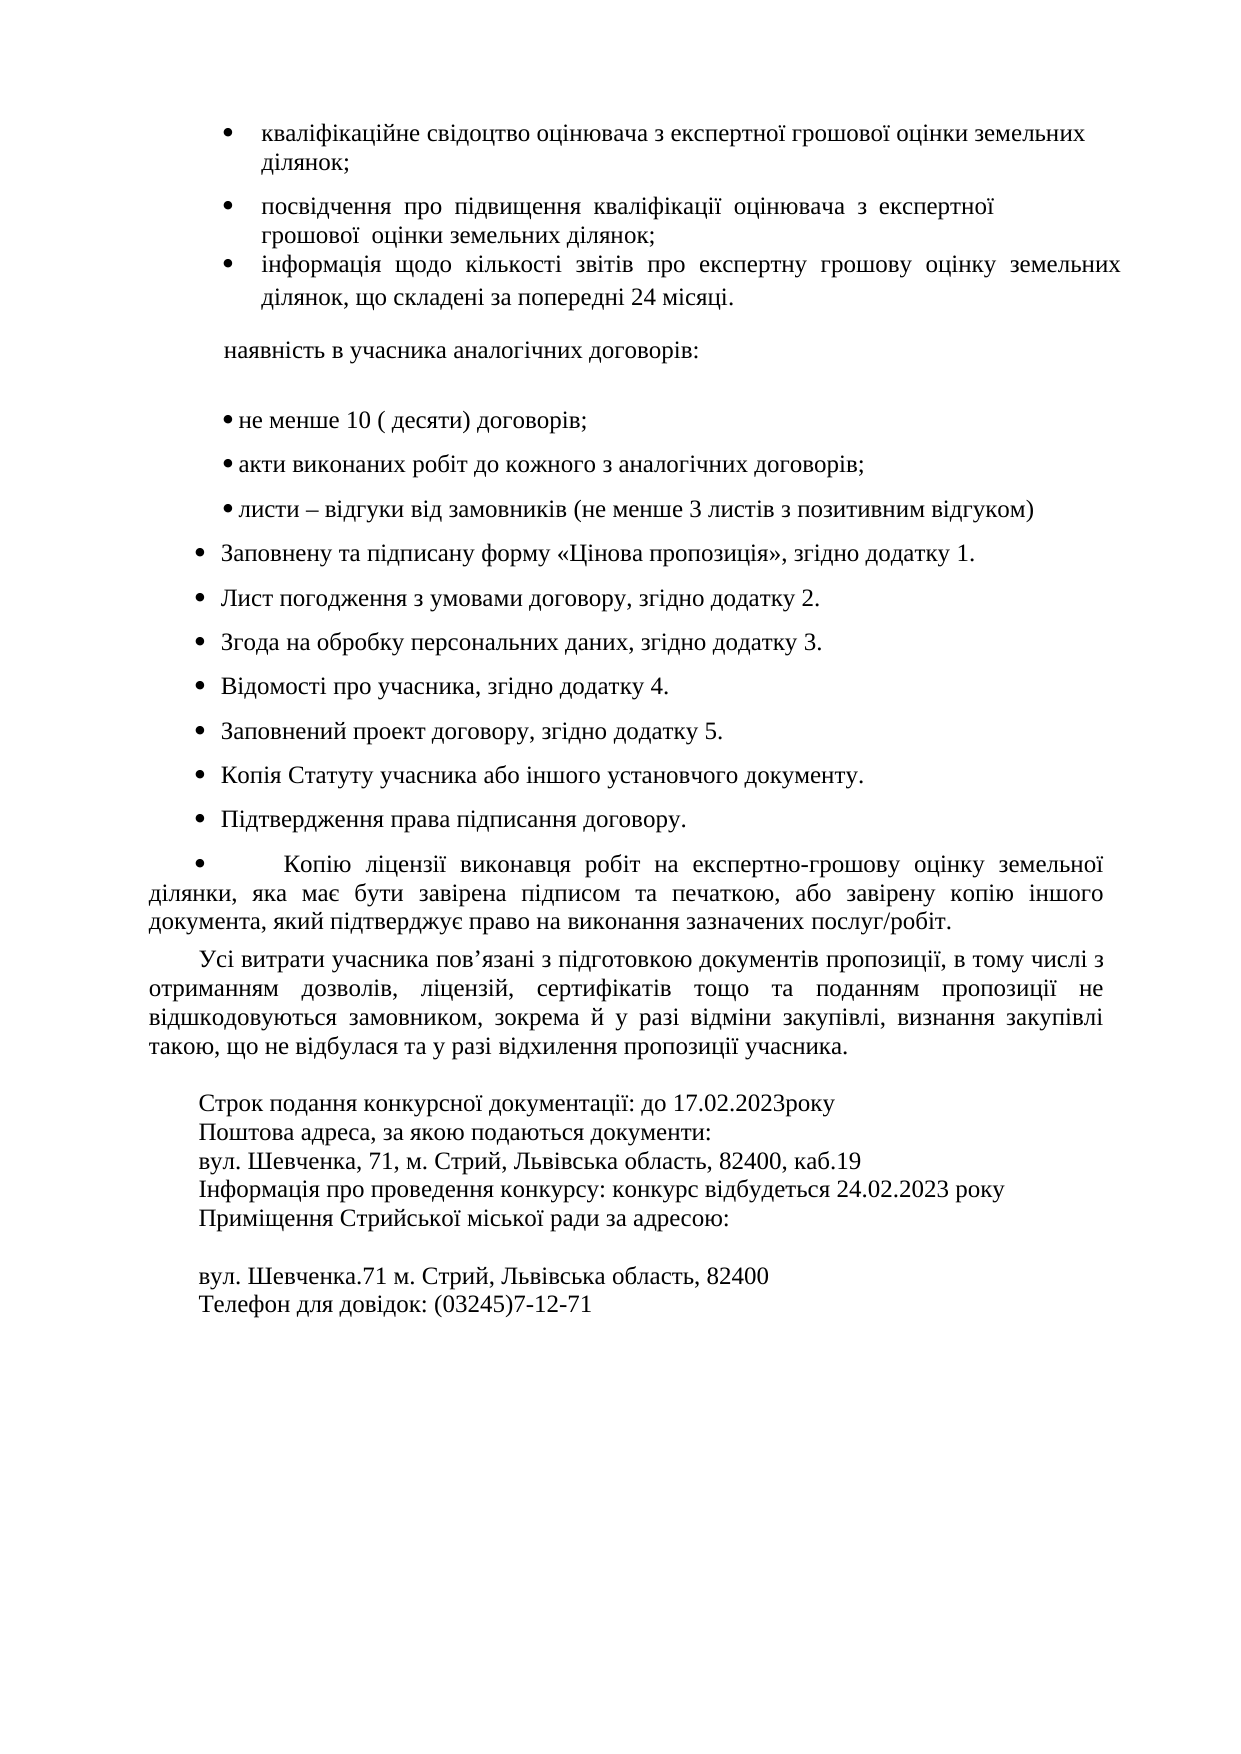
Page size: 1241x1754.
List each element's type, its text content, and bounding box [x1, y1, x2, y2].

list Копію ліцензії виконавця робіт на експертно-грошову оцінку земельної ділянки, яка має бути завірена підписом та печаткою, або завірену копію іншого документа, який підтверджує право на виконання зазначених послуг/робіт. [149, 849, 1104, 935]
list листи – відгуки від замовників (не менше 3 листів з позитивним відгуком) [224, 494, 1122, 523]
list Лист погодження з умовами договору, згідно додатку 2. [196, 583, 1122, 611]
list кваліфікаційне свідоцтво оцінювача з експертної грошової оцінки земельних ділянок; [224, 118, 1122, 176]
text Приміщення Стрийської міської ради за адресою: [198, 1203, 1122, 1232]
list Заповнений проект договору, згідно додатку 5. [196, 716, 1122, 744]
list не менше 10 ( десяти) договорів; [224, 405, 1122, 434]
text Усі витрати учасника пов’язані з підготовкою документів пропозиції, в тому числі з отриманням дозволів, ліцензій, сертифікатів тощо та поданням пропозиції не відшкодовуються замовником, зокрема й у разі відміни закупівлі, визнання закупівлі такою, що не відбулася та у разі відхилення пропозиції учасника. [149, 944, 1104, 1059]
list інформація щодо кількості звітів про експертну грошову оцінку земельних ділянок, що складені за попередні 24 місяці. [224, 249, 1122, 311]
text Поштова адреса, за якою подаються документи: [198, 1117, 1122, 1146]
text Телефон для довідок: (03245)7-12-71 [198, 1289, 1122, 1318]
list Копія Статуту учасника або іншого установчого документу. [196, 760, 1122, 789]
list Згода на обробку персональних даних, згідно додатку 3. [196, 627, 1122, 656]
text наявність в учасника аналогічних договорів: [224, 336, 1122, 364]
text вул. Шевченка, 71, м. Стрий, Львівська область, 82400, каб.19 [198, 1146, 1122, 1174]
list Відомості про учасника, згідно додатку 4. [196, 671, 1122, 700]
list акти виконаних робіт до кожного з аналогічних договорів; [224, 449, 1122, 478]
list Підтвердження права підписання договору. [196, 804, 1122, 833]
text Строк подання конкурсної документації: до 17.02.2023року [198, 1088, 1122, 1117]
list посвідчення про підвищення кваліфікації оцінювача з експертної грошової оцінки земельних ділянок; [224, 191, 1104, 249]
list Заповнену та підписану форму «Цінова пропозиція», згідно додатку 1. [196, 538, 1122, 567]
text Інформація про проведення конкурсу: конкурс відбудеться 24.02.2023 року [198, 1174, 1122, 1203]
text вул. Шевченка.71 м. Стрий, Львівська область, 82400 [198, 1261, 1122, 1289]
